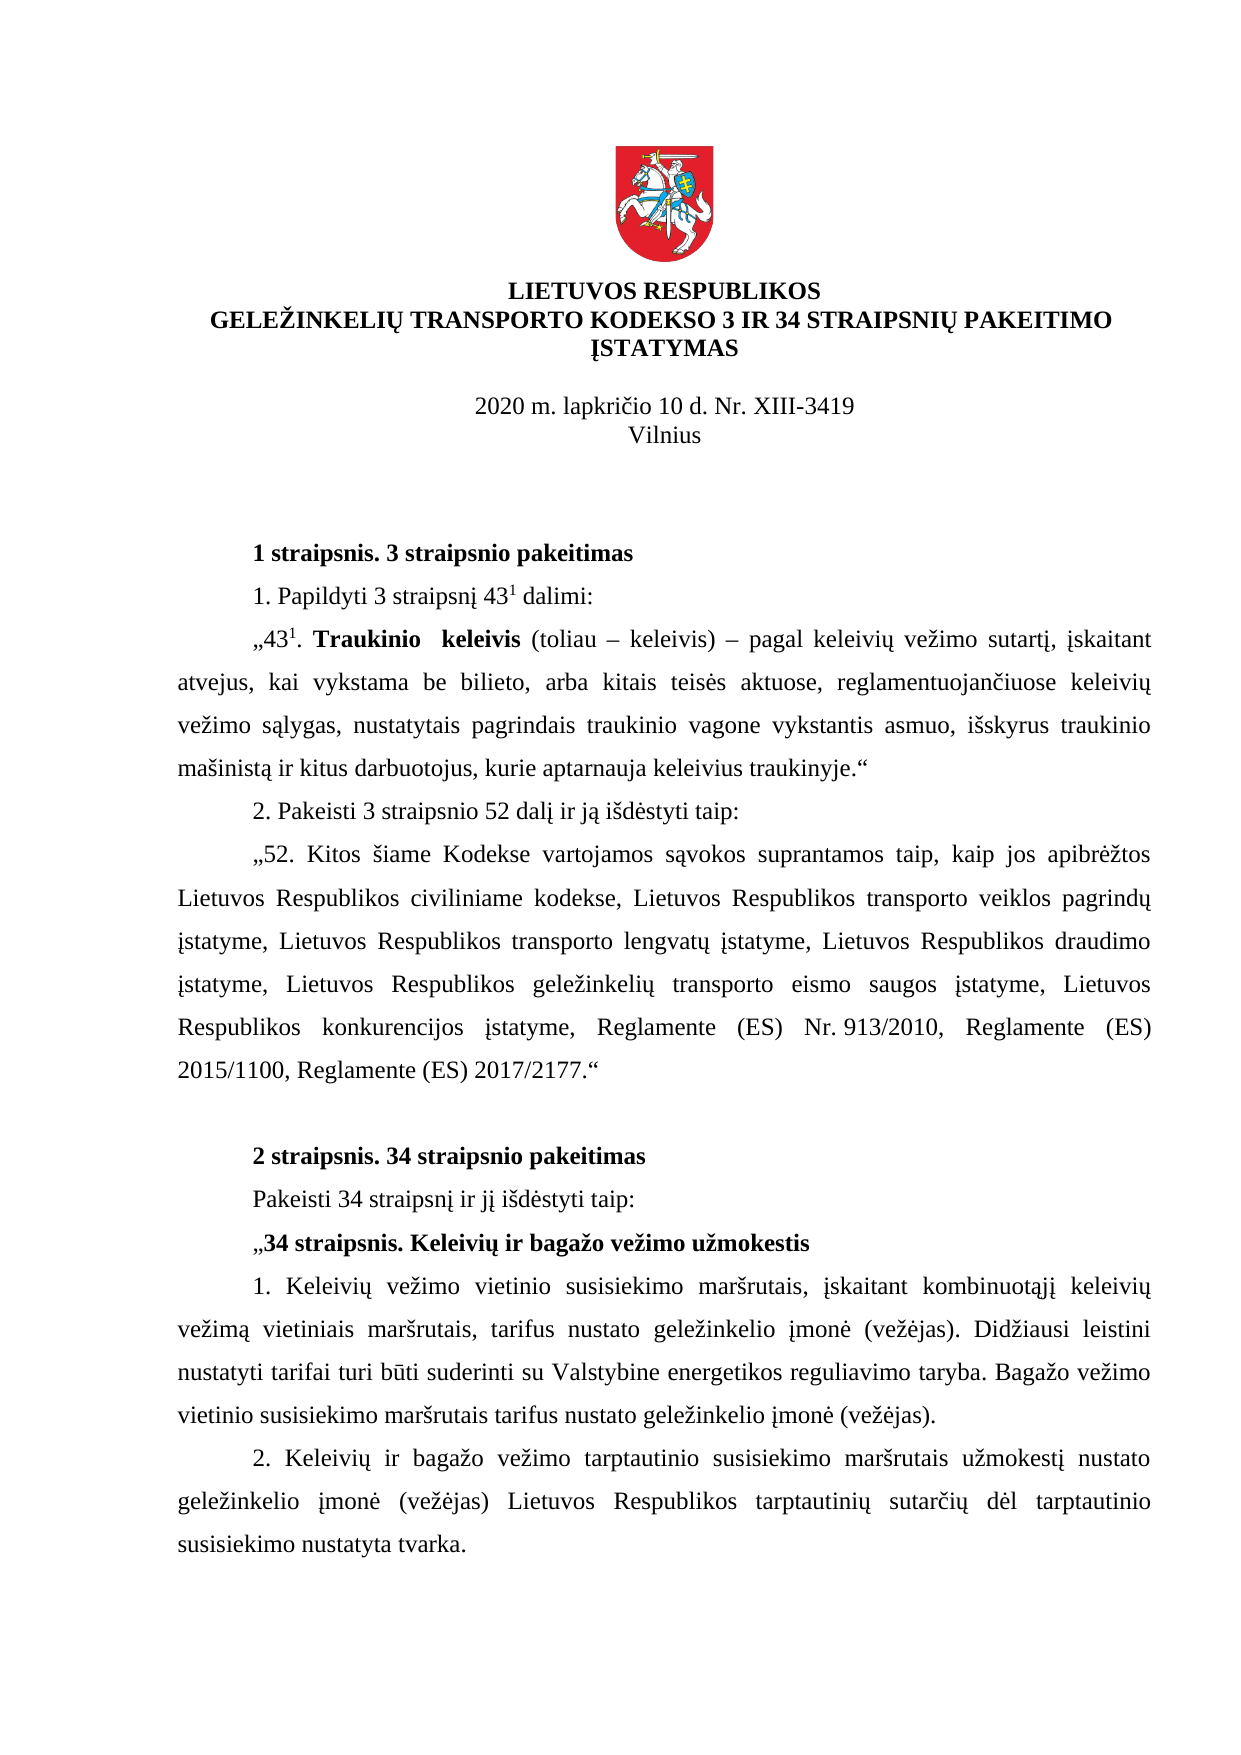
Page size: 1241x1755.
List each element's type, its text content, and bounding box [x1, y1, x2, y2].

text 2. Keleivių ir bagažo vežimo tarptautinio susisiekimo maršrutais užmokestį nustato geležinkelio įmonė (vežėjas) Lietuvos Respublikos tarptautinių sutarčių dėl tarptautinio susisiekimo nustatyta tvarka. [177, 1443, 1152, 1558]
text „34 straipsnis. Keleivių ir bagažo vežimo užmokestis [177, 1228, 1152, 1256]
text Pakeisti 34 straipsnį ir jį išdėstyti taip: [177, 1184, 1152, 1213]
text 2. Pakeisti 3 straipsnio 52 dalį ir ją išdėstyti taip: [177, 796, 1152, 825]
text Vilnius [177, 420, 1152, 448]
text 1 straipsnis. 3 straipsnio pakeitimas [177, 538, 1152, 566]
text 2 straipsnis. 34 straipsnio pakeitimas [177, 1141, 1152, 1170]
text GELEŽINKELIŲ TRANSPORTO KODEKSO 3 IR 34 STRAIPSNIŲ PAKEITIMO [177, 305, 1152, 333]
text „52. Kitos šiame Kodekse vartojamos sąvokos suprantamos taip, kaip jos apibrėžtos Lietuvos Respublikos civiliniame kodekse, Lietuvos Respublikos transporto veiklos pagrindų įstatyme, Lietuvos Respublikos transporto lengvatų įstatyme, Lietuvos Respublikos draudimo įstatyme, Lietuvos Respublikos geležinkelių transporto eismo saugos įstatyme, Lietuvos Respublikos konkurencijos įstatyme, Reglamente (ES) Nr. 913/2010, Reglamente (ES) 2015/1100, Reglamente (ES) 2017/2177.“ [177, 839, 1152, 1084]
text 1. Papildyti 3 straipsnį 431 dalimi: [177, 581, 1152, 609]
text LIETUVOS RESPUBLIKOS [177, 276, 1152, 305]
text 2020 m. lapkričio 10 d. Nr. XIII-3419 [177, 391, 1152, 420]
text 1. Keleivių vežimo vietinio susisiekimo maršrutais, įskaitant kombinuotąjį keleivių vežimą vietiniais maršrutais, tarifus nustato geležinkelio įmonė (vežėjas). Didžiausi leistini nustatyti tarifai turi būti suderinti su Valstybine energetikos reguliavimo taryba. Bagažo vežimo vietinio susisiekimo maršrutais tarifus nustato geležinkelio įmonė (vežėjas). [177, 1271, 1152, 1429]
text ĮSTATYMAS [177, 333, 1152, 362]
text „431. Traukinio keleivis (toliau – keleivis) – pagal keleivių vežimo sutartį, įskaitant atvejus, kai vykstama be bilieto, arba kitais teisės aktuose, reglamentuojančiuose keleivių vežimo sąlygas, nustatytais pagrindais traukinio vagone vykstantis asmuo, išskyrus traukinio mašinistą ir kitus darbuotojus, kurie aptarnauja keleivius traukinyje.“ [177, 624, 1152, 782]
